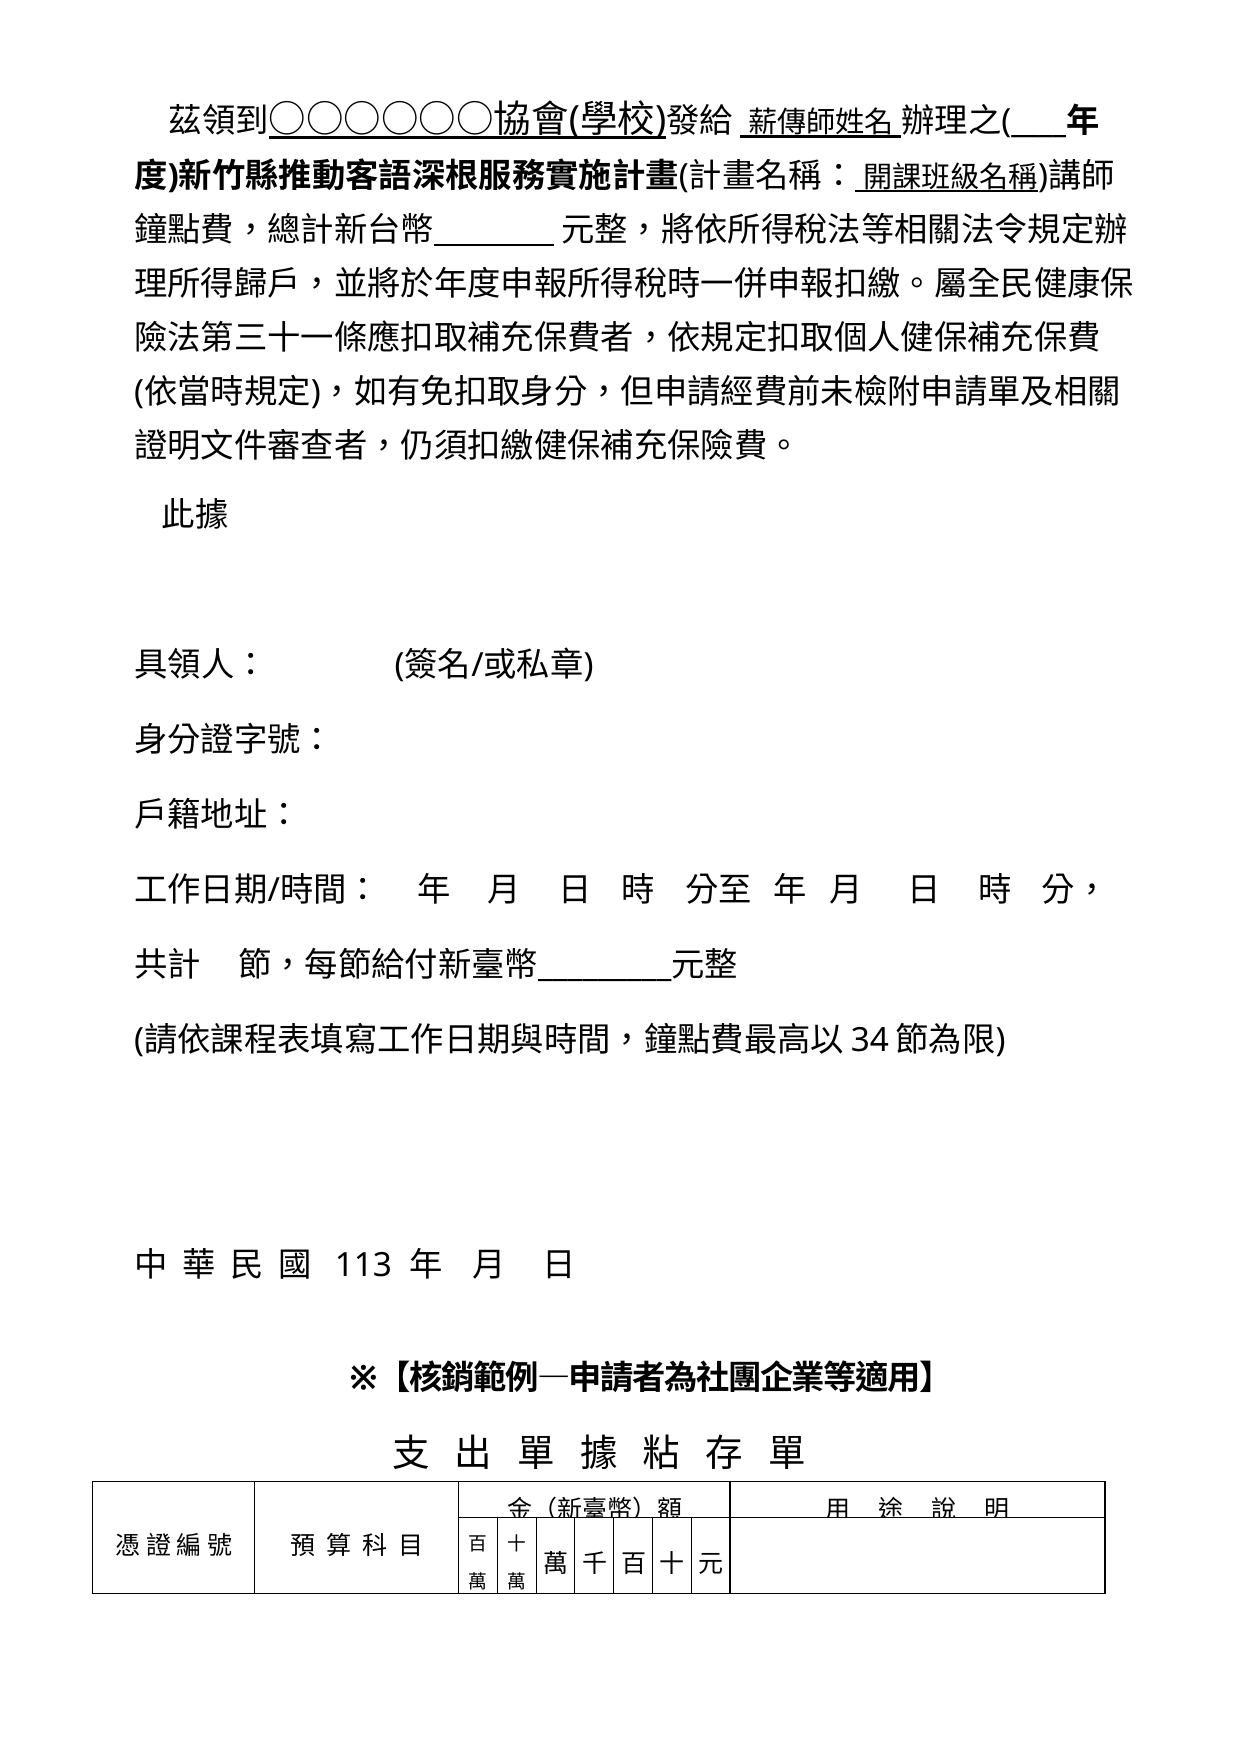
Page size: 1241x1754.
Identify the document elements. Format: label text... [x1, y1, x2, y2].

text 戶籍地址： [134, 769, 1080, 844]
text 中 華 民 國 113 年 月 日 [134, 1219, 1122, 1294]
table_cell 十 萬 [498, 1518, 536, 1593]
table_header 金（新臺幣）額 [459, 1482, 729, 1517]
table_cell 元 [692, 1518, 729, 1593]
table_header 憑 證 編 號 [93, 1482, 254, 1593]
text (請依課程表填寫工作日期與時間，鐘點費最高以34節為限) [134, 994, 1123, 1069]
table_cell 萬 [537, 1518, 574, 1593]
text 具領人： (簽名/或私章) [134, 619, 1080, 694]
table_cell 千 [575, 1518, 613, 1593]
text 支 出 單 據 粘 存 單 [75, 1406, 1122, 1481]
table_header 預 算 科 目 [255, 1482, 458, 1593]
text 茲領到○○○○○○協會(學校)發給 薪傳師姓名 辦理之(____年度)新竹縣推動客語深根服務實施計畫(計畫名稱： 開課班級名稱)講師鐘點費，總計新台幣 元整，將依所得稅法等相關法令規定辦理所得歸戶，並將於年度申報所得稅時一併申報扣繳。屬全民健康保險法第三十一條應扣取補充保費者，依規定扣取個人健保補充保費(依當時規定)，如有免扣取身分，但申請經費前未檢附申請單及相關證明文件審查者，仍須扣繳健保補充保險費。 [134, 89, 1138, 469]
table_cell [731, 1518, 1104, 1593]
table_cell 十 [653, 1518, 691, 1593]
text ※【核銷範例—申請者為社團企業等適用】 [75, 1331, 1122, 1406]
table_header 用 途 說 明 [731, 1482, 1104, 1517]
text 此據 [75, 469, 1122, 544]
table_cell 百 萬 [459, 1518, 497, 1593]
text 身分證字號： [134, 694, 1080, 769]
text 工作日期/時間： 年 月 日 時 分至 年 月 日 時 分， 共計 節，每節給付新臺幣_________元整 [134, 844, 1123, 994]
table_cell 百 [614, 1518, 652, 1593]
